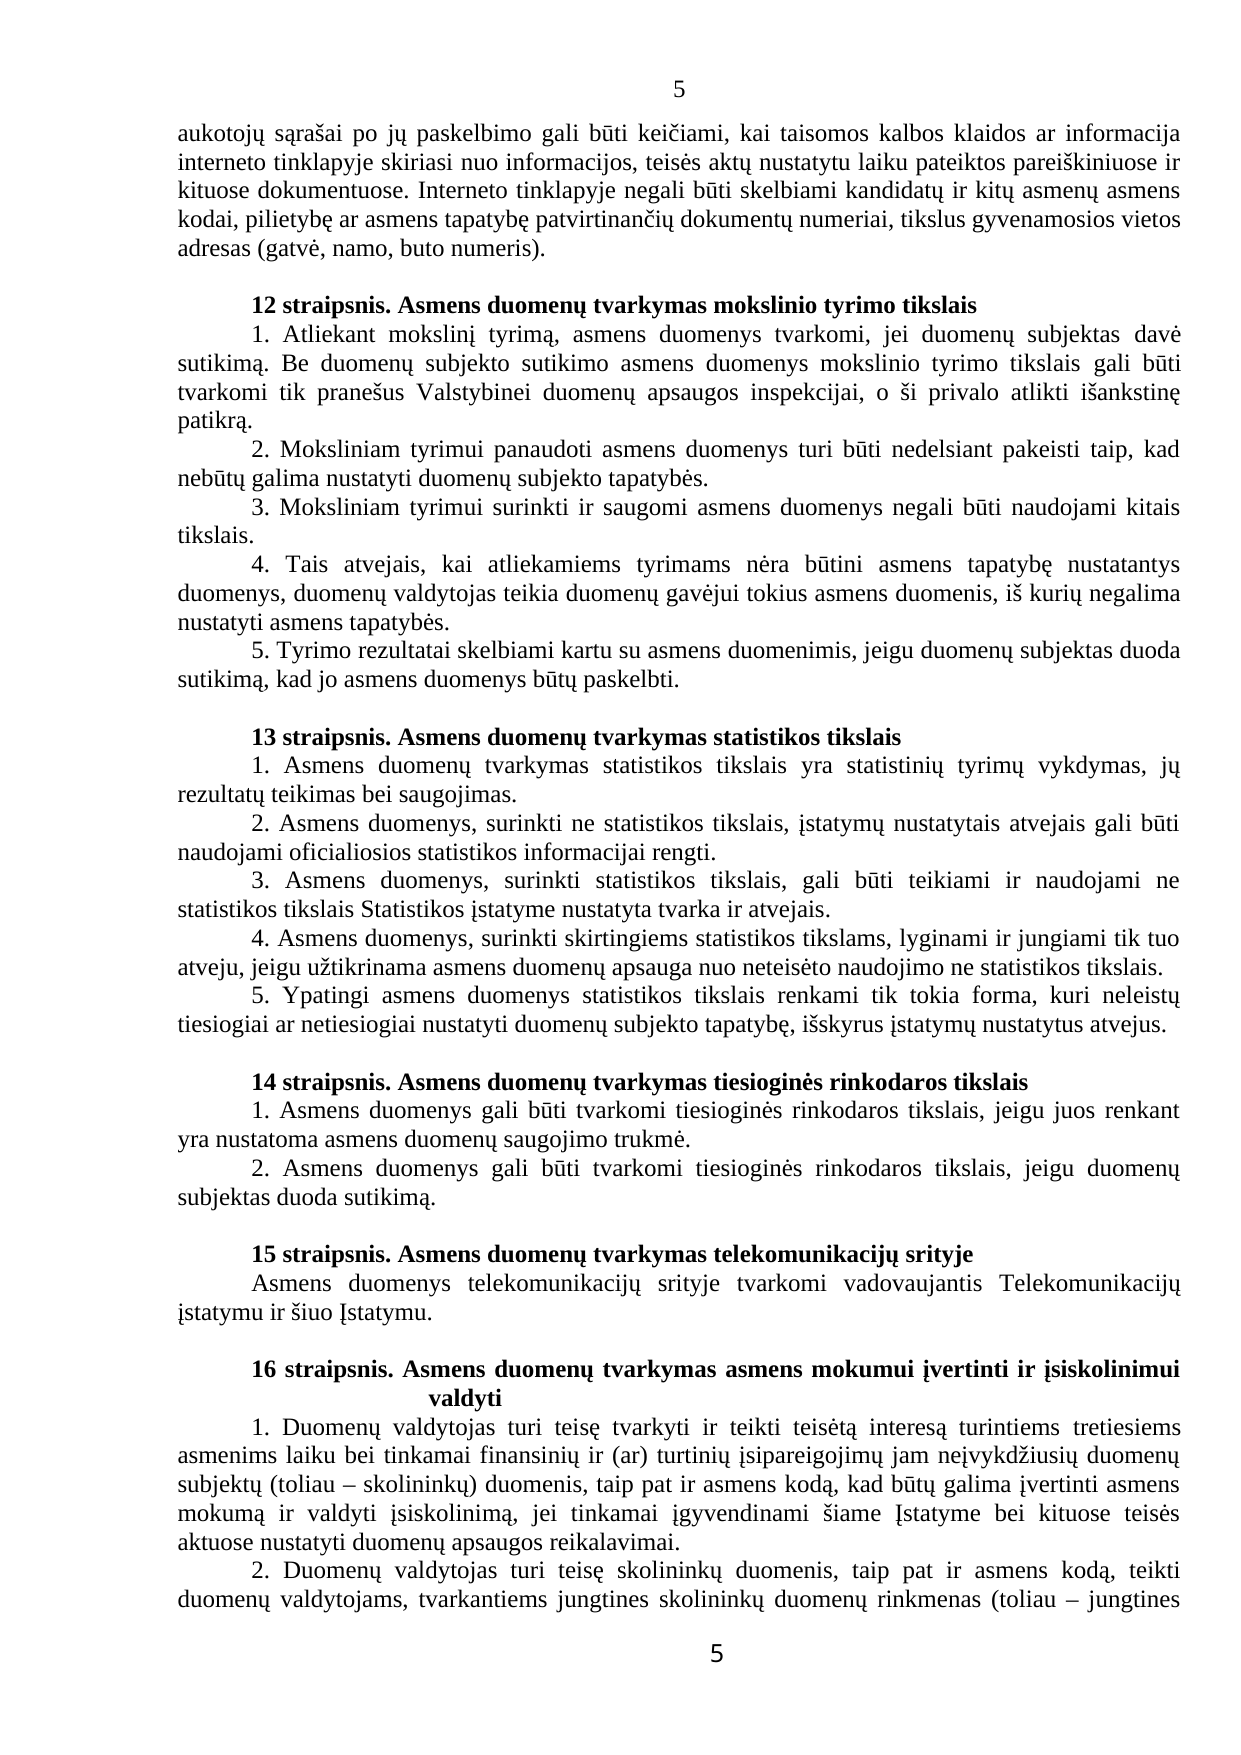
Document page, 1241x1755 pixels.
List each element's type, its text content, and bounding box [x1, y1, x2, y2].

text aukotojų sąrašai po jų paskelbimo gali būti keičiami, kai taisomos kalbos klaidos ar informacija interneto tinklapyje skiriasi nuo informacijos, teisės aktų nustatytu laiku pateiktos pareiškiniuose ir kituose dokumentuose. Interneto tinklapyje negali būti skelbiami kandidatų ir kitų asmenų asmens kodai, pilietybę ar asmens tapatybę patvirtinančių dokumentų numeriai, tikslus gyvenamosios vietos adresas (gatvė, namo, buto numeris). [177, 118, 1181, 262]
text 16 straipsnis. Asmens duomenų tvarkymas asmens mokumui įvertinti ir įsiskolinimui valdyti [251, 1354, 1181, 1412]
text 2. Moksliniam tyrimui panaudoti asmens duomenys turi būti nedelsiant pakeisti taip, kad nebūtų galima nustatyti duomenų subjekto tapatybės. [177, 434, 1181, 492]
text 4. Asmens duomenys, surinkti skirtingiems statistikos tikslams, lyginami ir jungiami tik tuo atveju, jeigu užtikrinama asmens duomenų apsauga nuo neteisėto naudojimo ne statistikos tikslais. [177, 923, 1181, 981]
text 1. Asmens duomenys gali būti tvarkomi tiesioginės rinkodaros tikslais, jeigu juos renkant yra nustatoma asmens duomenų saugojimo trukmė. [177, 1096, 1181, 1153]
text 15 straipsnis. Asmens duomenų tvarkymas telekomunikacijų srityje [177, 1239, 1181, 1268]
text 13 straipsnis. Asmens duomenų tvarkymas statistikos tikslais [177, 722, 1181, 751]
text 2. Duomenų valdytojas turi teisę skolininkų duomenis, taip pat ir asmens kodą, teikti duomenų valdytojams, tvarkantiems jungtines skolininkų duomenų rinkmenas (toliau – jungtines [177, 1556, 1181, 1613]
text 2. Asmens duomenys gali būti tvarkomi tiesioginės rinkodaros tikslais, jeigu duomenų subjektas duoda sutikimą. [177, 1153, 1181, 1211]
text 1. Atliekant mokslinį tyrimą, asmens duomenys tvarkomi, jei duomenų subjektas davė sutikimą. Be duomenų subjekto sutikimo asmens duomenys mokslinio tyrimo tikslais gali būti tvarkomi tik pranešus Valstybinei duomenų apsaugos inspekcijai, o ši privalo atlikti išankstinę patikrą. [177, 319, 1181, 434]
text 5. Ypatingi asmens duomenys statistikos tikslais renkami tik tokia forma, kuri neleistų tiesiogiai ar netiesiogiai nustatyti duomenų subjekto tapatybę, išskyrus įstatymų nustatytus atvejus. [177, 981, 1181, 1038]
text 5. Tyrimo rezultatai skelbiami kartu su asmens duomenimis, jeigu duomenų subjektas duoda sutikimą, kad jo asmens duomenys būtų paskelbti. [177, 636, 1181, 693]
text 2. Asmens duomenys, surinkti ne statistikos tikslais, įstatymų nustatytais atvejais gali būti naudojami oficialiosios statistikos informacijai rengti. [177, 808, 1181, 866]
text 12 straipsnis. Asmens duomenų tvarkymas mokslinio tyrimo tikslais [177, 291, 1181, 319]
text 1. Duomenų valdytojas turi teisę tvarkyti ir teikti teisėtą interesą turintiems tretiesiems asmenims laiku bei tinkamai finansinių ir (ar) turtinių įsipareigojimų jam neįvykdžiusių duomenų subjektų (toliau – skolininkų) duomenis, taip pat ir asmens kodą, kad būtų galima įvertinti asmens mokumą ir valdyti įsiskolinimą, jei tinkamai įgyvendinami šiame Įstatyme bei kituose teisės aktuose nustatyti duomenų apsaugos reikalavimai. [177, 1412, 1181, 1556]
text 3. Asmens duomenys, surinkti statistikos tikslais, gali būti teikiami ir naudojami ne statistikos tikslais Statistikos įstatyme nustatyta tvarka ir atvejais. [177, 866, 1181, 923]
text 14 straipsnis. Asmens duomenų tvarkymas tiesioginės rinkodaros tikslais [177, 1067, 1181, 1096]
text 1. Asmens duomenų tvarkymas statistikos tikslais yra statistinių tyrimų vykdymas, jų rezultatų teikimas bei saugojimas. [177, 751, 1181, 808]
text Asmens duomenys telekomunikacijų srityje tvarkomi vadovaujantis Telekomunikacijų įstatymu ir šiuo Įstatymu. [177, 1268, 1181, 1326]
text 3. Moksliniam tyrimui surinkti ir saugomi asmens duomenys negali būti naudojami kitais tikslais. [177, 492, 1181, 549]
text 4. Tais atvejais, kai atliekamiems tyrimams nėra būtini asmens tapatybę nustatantys duomenys, duomenų valdytojas teikia duomenų gavėjui tokius asmens duomenis, iš kurių negalima nustatyti asmens tapatybės. [177, 549, 1181, 636]
